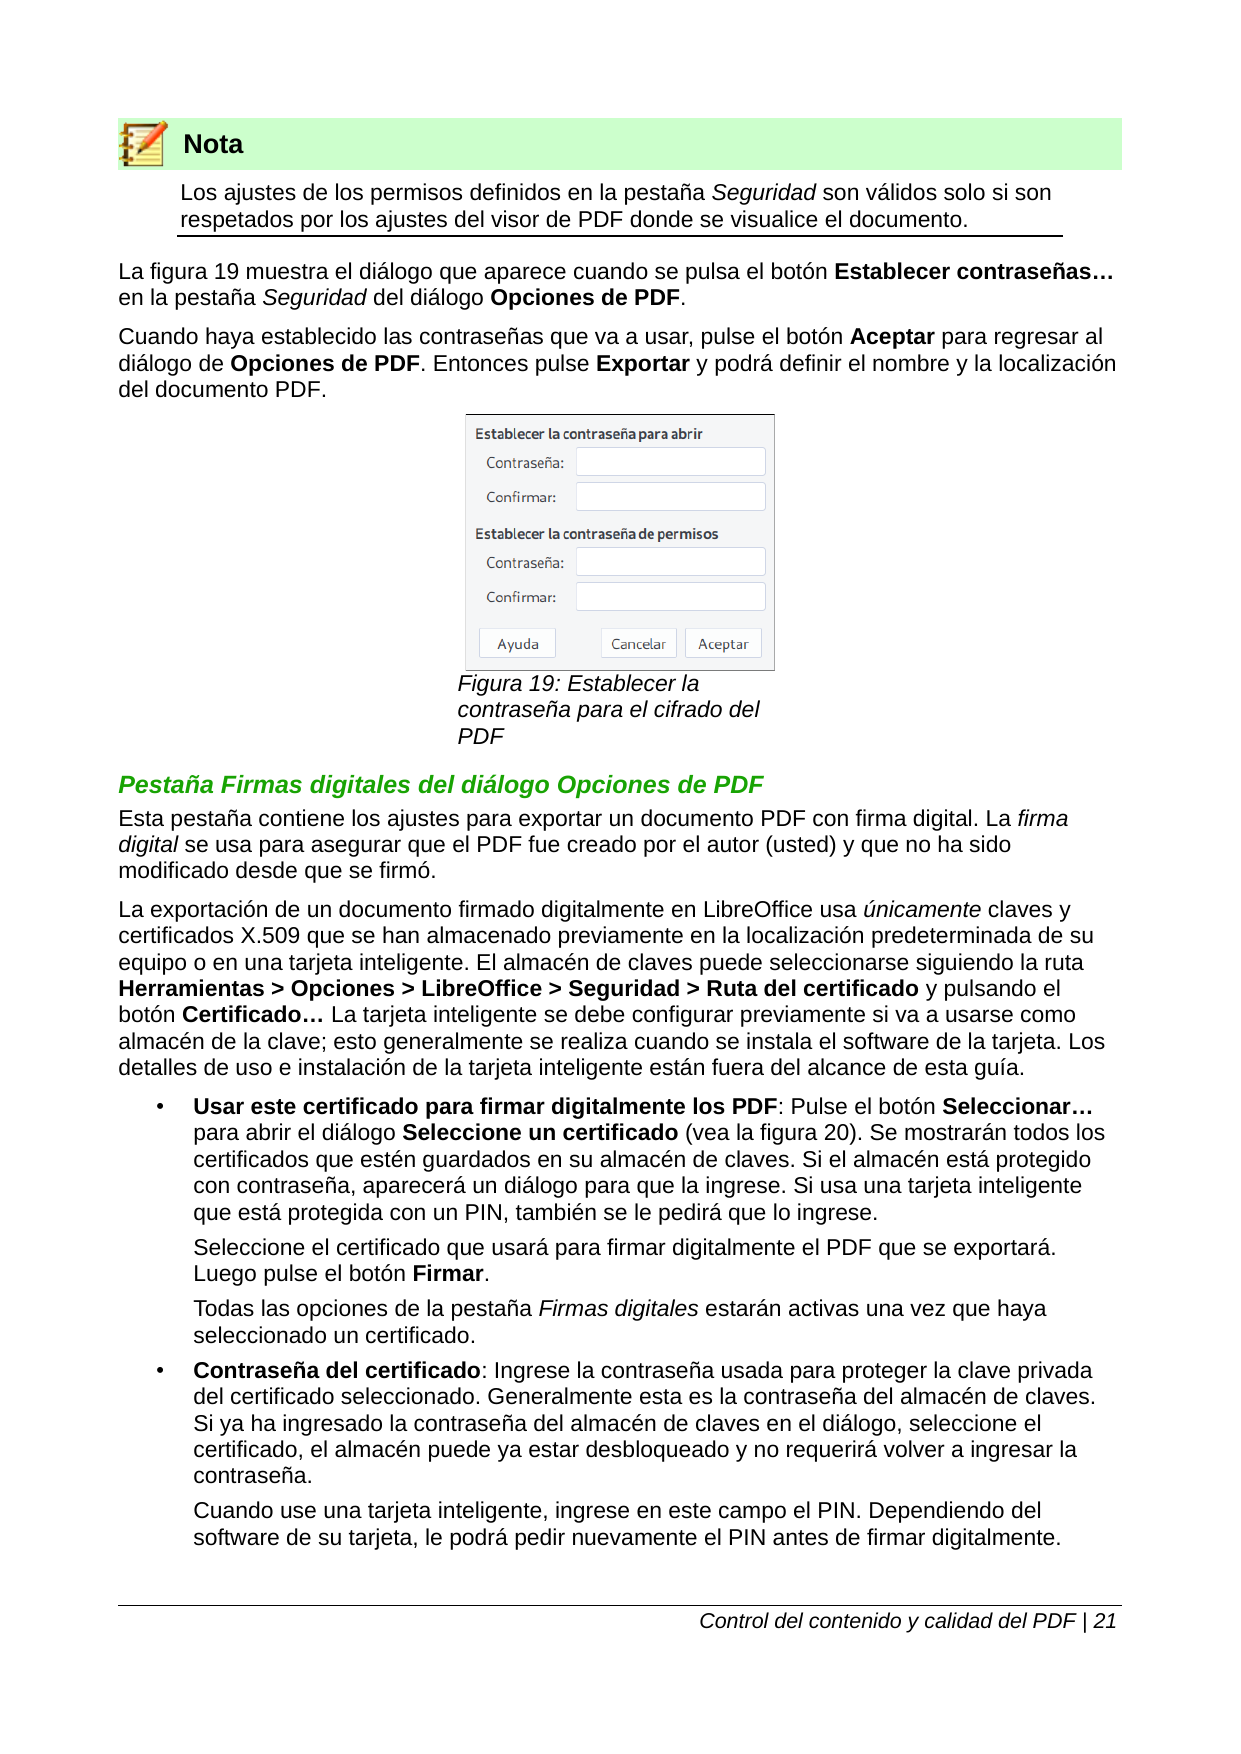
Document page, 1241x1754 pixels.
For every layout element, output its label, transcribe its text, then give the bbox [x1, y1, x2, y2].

list Cuando use una tarjeta inteligente, ingrese en este campo el PIN. Dependiendo del software de su tarjeta, le podrá pedir nuevamente el PIN antes de firmar digitalmente. [156, 1497, 1122, 1550]
text Esta pestaña contiene los ajustes para exportar un documento PDF con firma digital. La firma digital se usa para asegurar que el PDF fue creado por el autor (usted) y que no ha sido modificado desde que se firmó. [118, 804, 1122, 883]
text La figura 19 muestra el diálogo que aparece cuando se pulsa el botón Establecer contraseñas… en la pestaña Seguridad del diálogo Opciones de PDF. [118, 258, 1122, 311]
list Contraseña del certificado: Ingrese la contraseña usada para proteger la clave privada del certificado seleccionado. Generalmente esta es la contraseña del almacén de claves. Si ya ha ingresado la contraseña del almacén de claves en el diálogo, seleccione el certificado, el almacén puede ya estar desbloqueado y no requerirá volver a ingresar la contraseña. [156, 1357, 1122, 1488]
text Los ajustes de los permisos definidos en la pestaña Seguridad son válidos solo si son respetados por los ajustes del visor de PDF donde se visualice el documento. [177, 176, 1063, 235]
picture [465, 414, 775, 671]
text Cuando haya establecido las contraseñas que va a usar, pulse el botón Aceptar para regresar al diálogo de Opciones de PDF. Entonces pulse Exportar y podrá definir el nombre y la localización del documento PDF. [118, 323, 1122, 402]
list Usar este certificado para firmar digitalmente los PDF: Pulse el botón Seleccionar… para abrir el diálogo Seleccione un certificado (vea la figura 20). Se mostrarán todos los certificados que estén guardados en su almacén de claves. Si el almacén está protegido con contraseña, aparecerá un diálogo para que la ingrese. Si usa una tarjeta inteligente que está protegida con un PIN, también se le pedirá que lo ingrese. [156, 1093, 1122, 1225]
picture [119, 119, 170, 170]
text La exportación de un documento firmado digitalmente en LibreOffice usa únicamente claves y certificados X.509 que se han almacenado previamente en la localización predeterminada de su equipo o en una tarjeta inteligente. El almacén de claves puede seleccionarse siguiendo la ruta Herramientas > Opciones > LibreOffice > Seguridad > Ruta del certificado y pulsando el botón Certificado… La tarjeta inteligente se debe configurar previamente si va a usarse como almacén de la clave; esto generalmente se realiza cuando se instala el software de la tarjeta. Los detalles de uso e instalación de la tarjeta inteligente están fuera del alcance de esta guía. [118, 896, 1122, 1081]
list Seleccione el certificado que usará para firmar digitalmente el PDF que se exportará. Luego pulse el botón Firmar. [156, 1234, 1122, 1286]
list Todas las opciones de la pestaña Firmas digitales estarán activas una vez que haya seleccionado un certificado. [156, 1295, 1122, 1348]
subtitle Pestaña Firmas digitales del diálogo Opciones de PDF [118, 770, 1122, 798]
subtitle Nota [118, 118, 1122, 170]
text Figura 19: Establecer la contraseña para el cifrado del PDF [457, 415, 783, 749]
